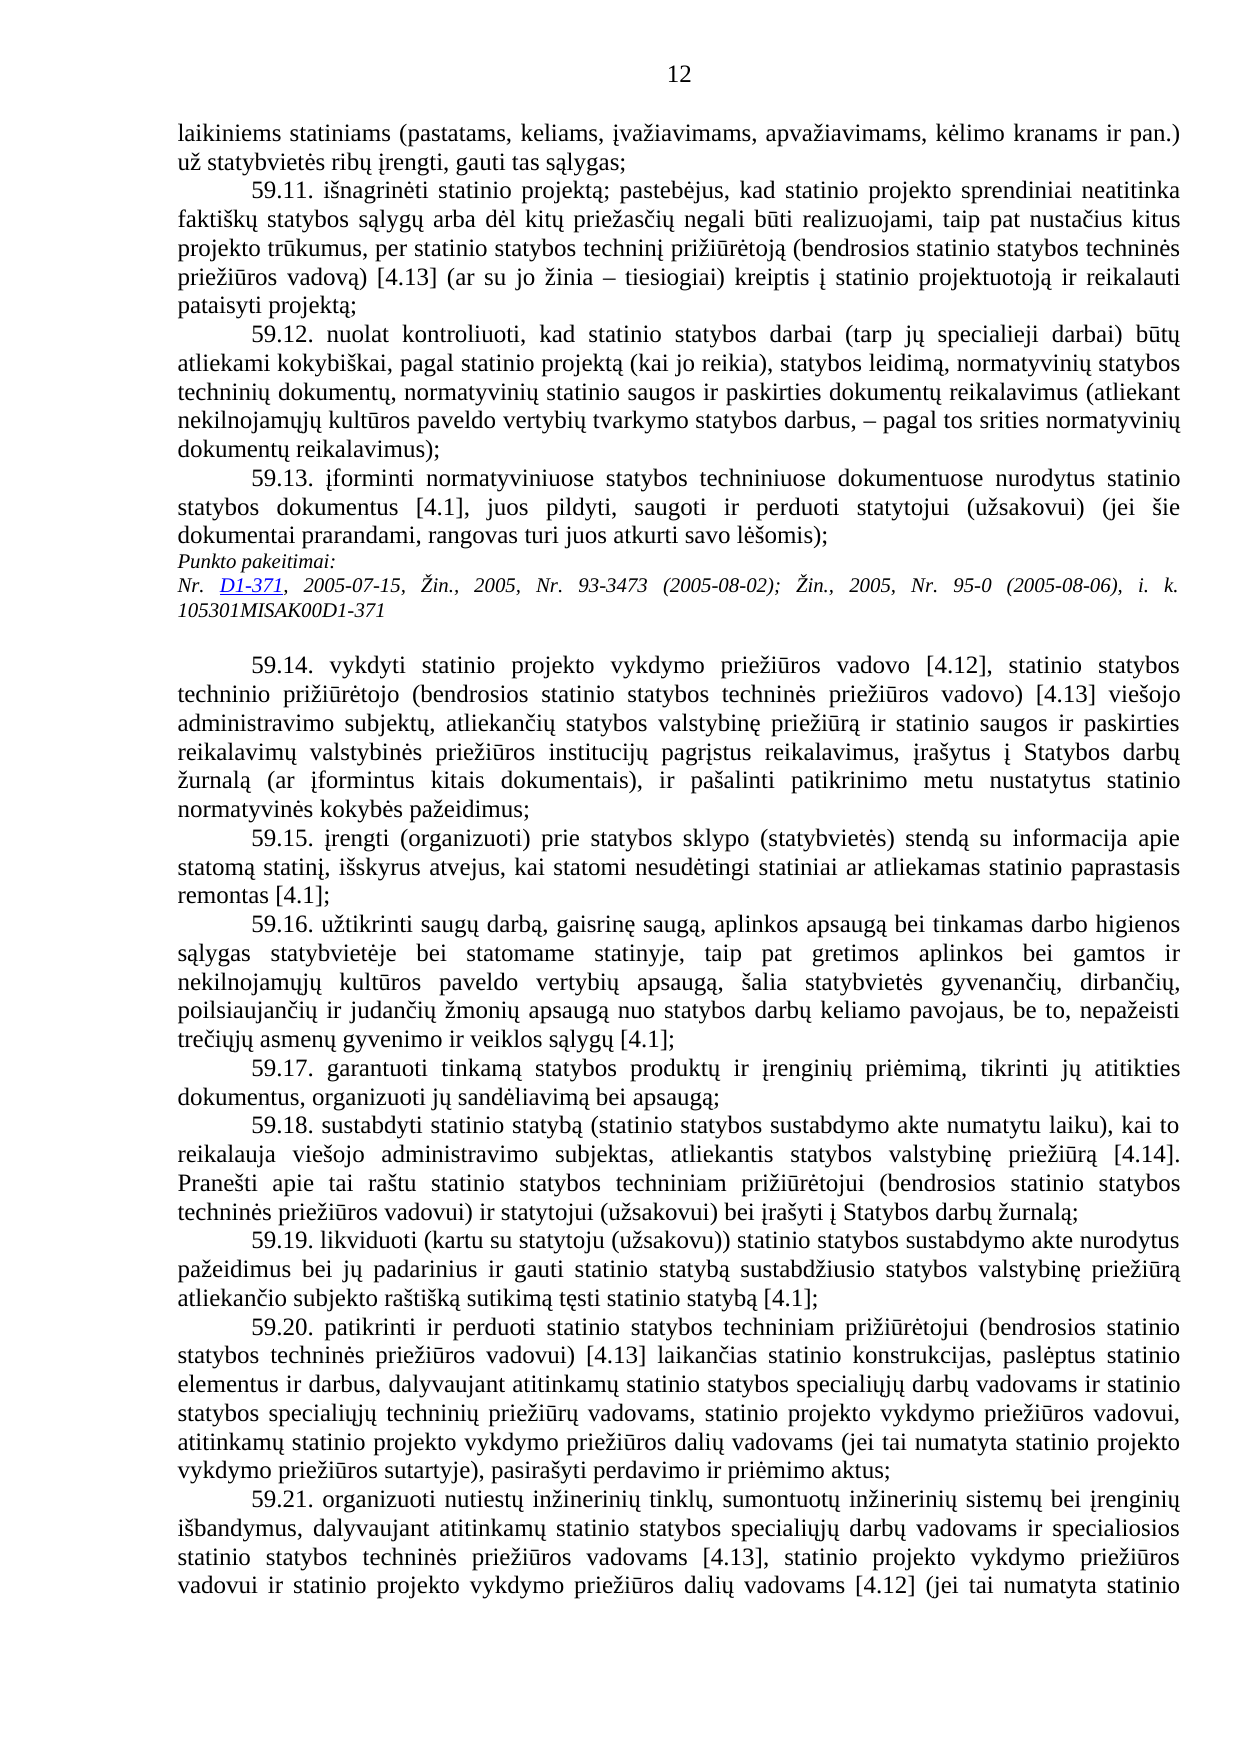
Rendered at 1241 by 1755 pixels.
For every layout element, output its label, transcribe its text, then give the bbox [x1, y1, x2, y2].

text 59.13. įforminti normatyviniuose statybos techniniuose dokumentuose nurodytus statinio statybos dokumentus [4.1], juos pildyti, saugoti ir perduoti statytojui (užsakovui) (jei šie dokumentai prarandami, rangovas turi juos atkurti savo lėšomis); [177, 463, 1181, 549]
text Punkto pakeitimai: [177, 549, 1181, 573]
text 59.11. išnagrinėti statinio projektą; pastebėjus, kad statinio projekto sprendiniai neatitinka faktiškų statybos sąlygų arba dėl kitų priežasčių negali būti realizuojami, taip pat nustačius kitus projekto trūkumus, per statinio statybos techninį prižiūrėtoją (bendrosios statinio statybos techninės priežiūros vadovą) [4.13] (ar su jo žinia – tiesiogiai) kreiptis į statinio projektuotoją ir reikalauti pataisyti projektą; [177, 176, 1181, 319]
text 59.17. garantuoti tinkamą statybos produktų ir įrenginių priėmimą, tikrinti jų atitikties dokumentus, organizuoti jų sandėliavimą bei apsaugą; [177, 1053, 1181, 1110]
text 59.21. organizuoti nutiestų inžinerinių tinklų, sumontuotų inžinerinių sistemų bei įrenginių išbandymus, dalyvaujant atitinkamų statinio statybos specialiųjų darbų vadovams ir specialiosios statinio statybos techninės priežiūros vadovams [4.13], statinio projekto vykdymo priežiūros vadovui ir statinio projekto vykdymo priežiūros dalių vadovams [4.12] (jei tai numatyta statinio [177, 1484, 1181, 1599]
text laikiniems statiniams (pastatams, keliams, įvažiavimams, apvažiavimams, kėlimo kranams ir pan.) už statybvietės ribų įrengti, gauti tas sąlygas; [177, 118, 1181, 176]
text 59.14. vykdyti statinio projekto vykdymo priežiūros vadovo [4.12], statinio statybos techninio prižiūrėtojo (bendrosios statinio statybos techninės priežiūros vadovo) [4.13] viešojo administravimo subjektų, atliekančių statybos valstybinę priežiūrą ir statinio saugos ir paskirties reikalavimų valstybinės priežiūros institucijų pagrįstus reikalavimus, įrašytus į Statybos darbų žurnalą (ar įformintus kitais dokumentais), ir pašalinti patikrinimo metu nustatytus statinio normatyvinės kokybės pažeidimus; [177, 650, 1181, 823]
text 59.15. įrengti (organizuoti) prie statybos sklypo (statybvietės) stendą su informacija apie statomą statinį, išskyrus atvejus, kai statomi nesudėtingi statiniai ar atliekamas statinio paprastasis remontas [4.1]; [177, 823, 1181, 909]
text Nr. D1-371, 2005-07-15, Žin., 2005, Nr. 93-3473 (2005-08-02); Žin., 2005, Nr. 95-0 (2005-08-06), i. k. 105301MISAK00D1-371 [177, 573, 1181, 622]
text 59.20. patikrinti ir perduoti statinio statybos techniniam prižiūrėtojui (bendrosios statinio statybos techninės priežiūros vadovui) [4.13] laikančias statinio konstrukcijas, paslėptus statinio elementus ir darbus, dalyvaujant atitinkamų statinio statybos specialiųjų darbų vadovams ir statinio statybos specialiųjų techninių priežiūrų vadovams, statinio projekto vykdymo priežiūros vadovui, atitinkamų statinio projekto vykdymo priežiūros dalių vadovams (jei tai numatyta statinio projekto vykdymo priežiūros sutartyje), pasirašyti perdavimo ir priėmimo aktus; [177, 1312, 1181, 1484]
text 59.19. likviduoti (kartu su statytoju (užsakovu)) statinio statybos sustabdymo akte nurodytus pažeidimus bei jų padarinius ir gauti statinio statybą sustabdžiusio statybos valstybinę priežiūrą atliekančio subjekto raštišką sutikimą tęsti statinio statybą [4.1]; [177, 1225, 1181, 1312]
text 59.18. sustabdyti statinio statybą (statinio statybos sustabdymo akte numatytu laiku), kai to reikalauja viešojo administravimo subjektas, atliekantis statybos valstybinę priežiūrą [4.14]. Pranešti apie tai raštu statinio statybos techniniam prižiūrėtojui (bendrosios statinio statybos techninės priežiūros vadovui) ir statytojui (užsakovui) bei įrašyti į Statybos darbų žurnalą; [177, 1110, 1181, 1225]
text 59.16. užtikrinti saugų darbą, gaisrinę saugą, aplinkos apsaugą bei tinkamas darbo higienos sąlygas statybvietėje bei statomame statinyje, taip pat gretimos aplinkos bei gamtos ir nekilnojamųjų kultūros paveldo vertybių apsaugą, šalia statybvietės gyvenančių, dirbančių, poilsiaujančių ir judančių žmonių apsaugą nuo statybos darbų keliamo pavojaus, be to, nepažeisti trečiųjų asmenų gyvenimo ir veiklos sąlygų [4.1]; [177, 909, 1181, 1053]
text 59.12. nuolat kontroliuoti, kad statinio statybos darbai (tarp jų specialieji darbai) būtų atliekami kokybiškai, pagal statinio projektą (kai jo reikia), statybos leidimą, normatyvinių statybos techninių dokumentų, normatyvinių statinio saugos ir paskirties dokumentų reikalavimus (atliekant nekilnojamųjų kultūros paveldo vertybių tvarkymo statybos darbus, – pagal tos srities normatyvinių dokumentų reikalavimus); [177, 319, 1181, 463]
